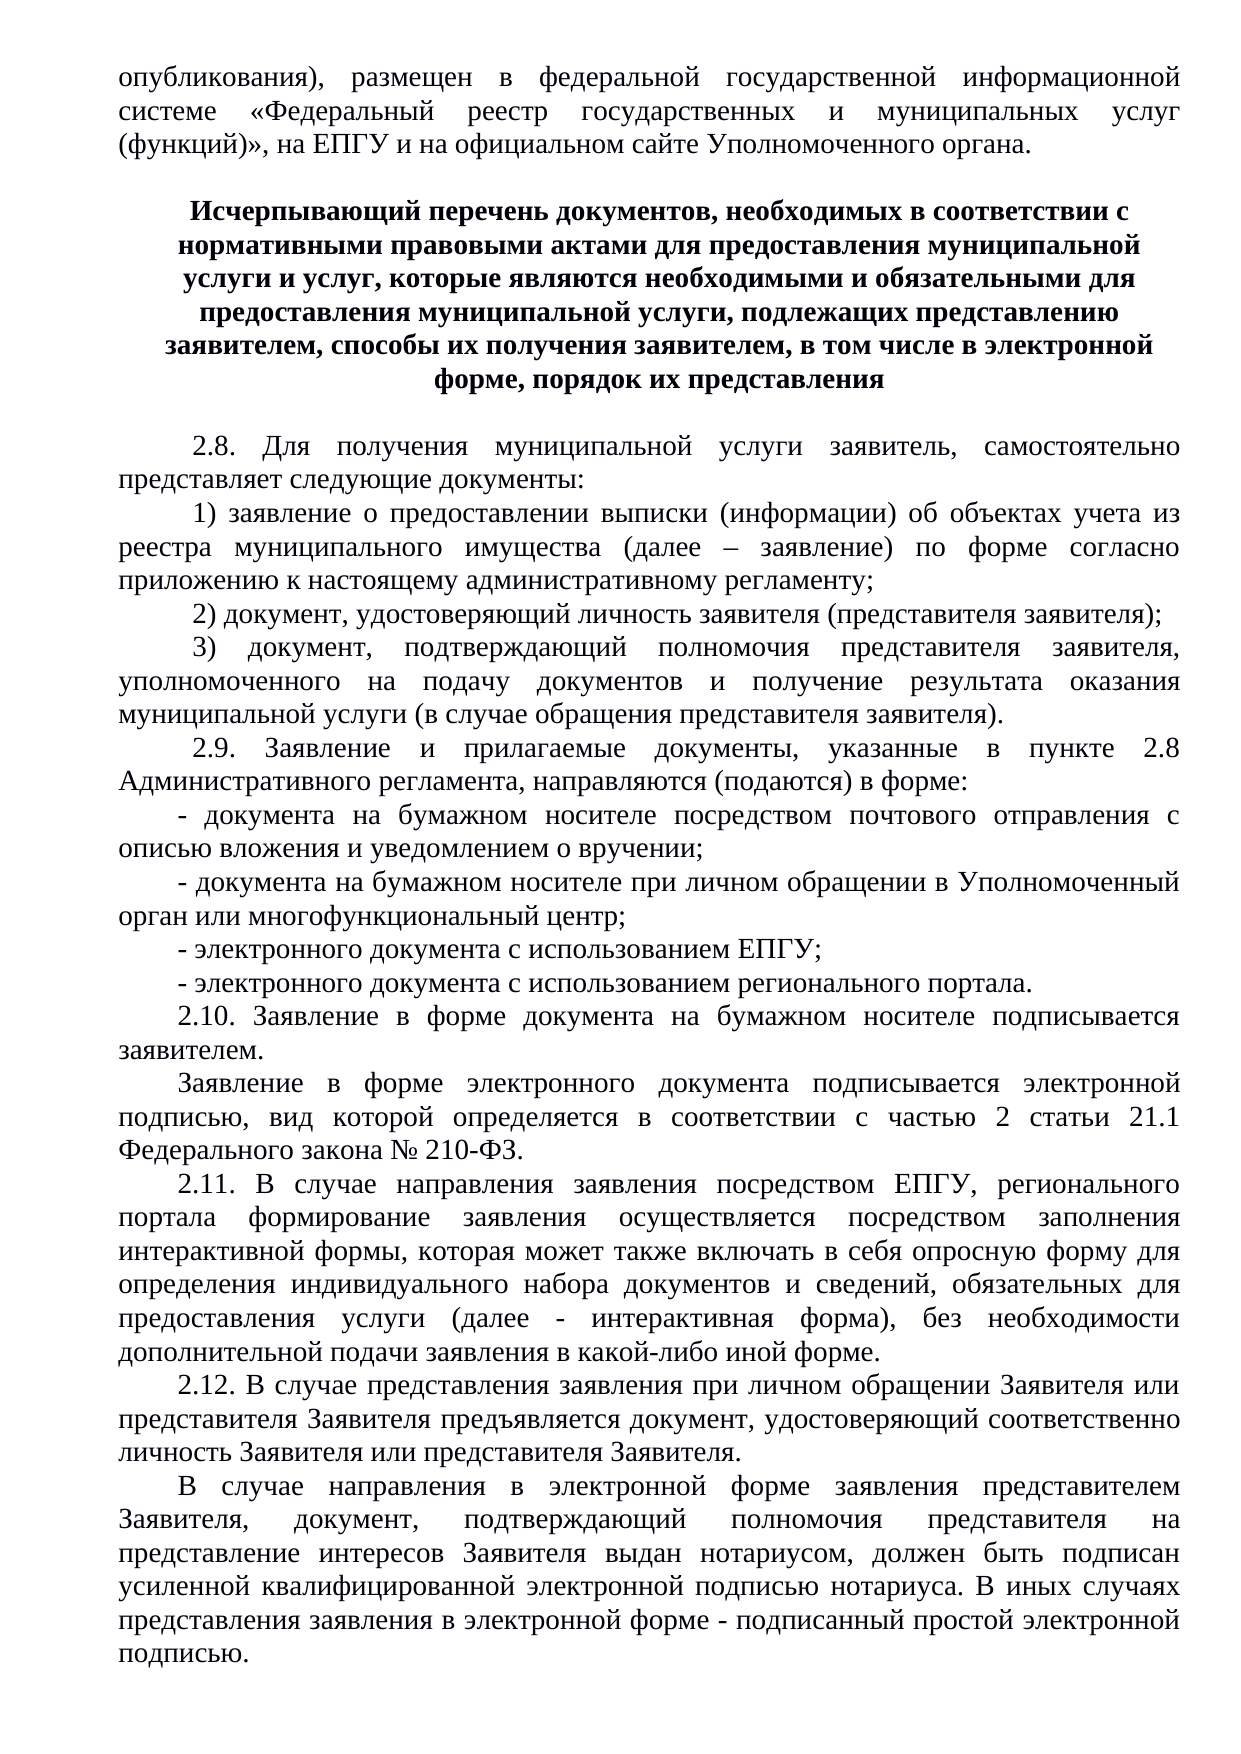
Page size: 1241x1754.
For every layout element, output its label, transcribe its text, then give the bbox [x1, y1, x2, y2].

text - электронного документа с использованием регионального портала. [118, 965, 1181, 998]
text В случае направления в электронной форме заявления представителем Заявителя, документ, подтверждающий полномочия представителя на представление интересов Заявителя выдан нотариусом, должен быть подписан усиленной квалифицированной электронной подписью нотариуса. В иных случаях представления заявления в электронной форме - подписанный простой электронной подписью. [118, 1468, 1181, 1669]
text 1) заявление о предоставлении выписки (информации) об объектах учета из реестра муниципального имущества (далее – заявление) по форме согласно приложению к настоящему административному регламенту; [118, 495, 1181, 596]
text 2.12. В случае представления заявления при личном обращении Заявителя или представителя Заявителя предъявляется документ, удостоверяющий соответственно личность Заявителя или представителя Заявителя. [118, 1367, 1181, 1468]
text Заявление в форме электронного документа подписывается электронной подписью, вид которой определяется в соответствии с частью 2 статьи 21.1 Федерального закона № 210-ФЗ. [118, 1065, 1181, 1166]
text - документа на бумажном носителе при личном обращении в Уполномоченный орган или многофункциональный центр; [118, 864, 1181, 931]
text 2.10. Заявление в форме документа на бумажном носителе подписывается заявителем. [118, 998, 1181, 1065]
text - документа на бумажном носителе посредством почтового отправления с описью вложения и уведомлением о вручении; [118, 797, 1181, 864]
text 2.9. Заявление и прилагаемые документы, указанные в пункте 2.8 Административного регламента, направляются (подаются) в форме: [118, 730, 1181, 797]
text 2) документ, удостоверяющий личность заявителя (представителя заявителя); [118, 596, 1181, 629]
text 2.8. Для получения муниципальной услуги заявитель, самостоятельно представляет следующие документы: [118, 428, 1181, 495]
text опубликования), размещен в федеральной государственной информационной системе «Федеральный реестр государственных и муниципальных услуг (функций)», на ЕПГУ и на официальном сайте Уполномоченного органа. [118, 59, 1181, 160]
text - электронного документа с использованием ЕПГУ; [118, 931, 1181, 965]
text 2.11. В случае направления заявления посредством ЕПГУ, регионального портала формирование заявления осуществляется посредством заполнения интерактивной формы, которая может также включать в себя опросную форму для определения индивидуального набора документов и сведений, обязательных для предоставления услуги (далее - интерактивная форма), без необходимости дополнительной подачи заявления в какой-либо иной форме. [118, 1166, 1181, 1367]
subtitle Исчерпывающий перечень документов, необходимых в соответствии с нормативными правовыми актами для предоставления муниципальной услуги и услуг, которые являются необходимыми и обязательными для предоставления муниципальной услуги, подлежащих представлению заявителем, способы их получения заявителем, в том числе в электронной форме, порядок их представления [138, 193, 1181, 394]
text 3) документ, подтверждающий полномочия представителя заявителя, уполномоченного на подачу документов и получение результата оказания муниципальной услуги (в случае обращения представителя заявителя). [118, 629, 1181, 730]
